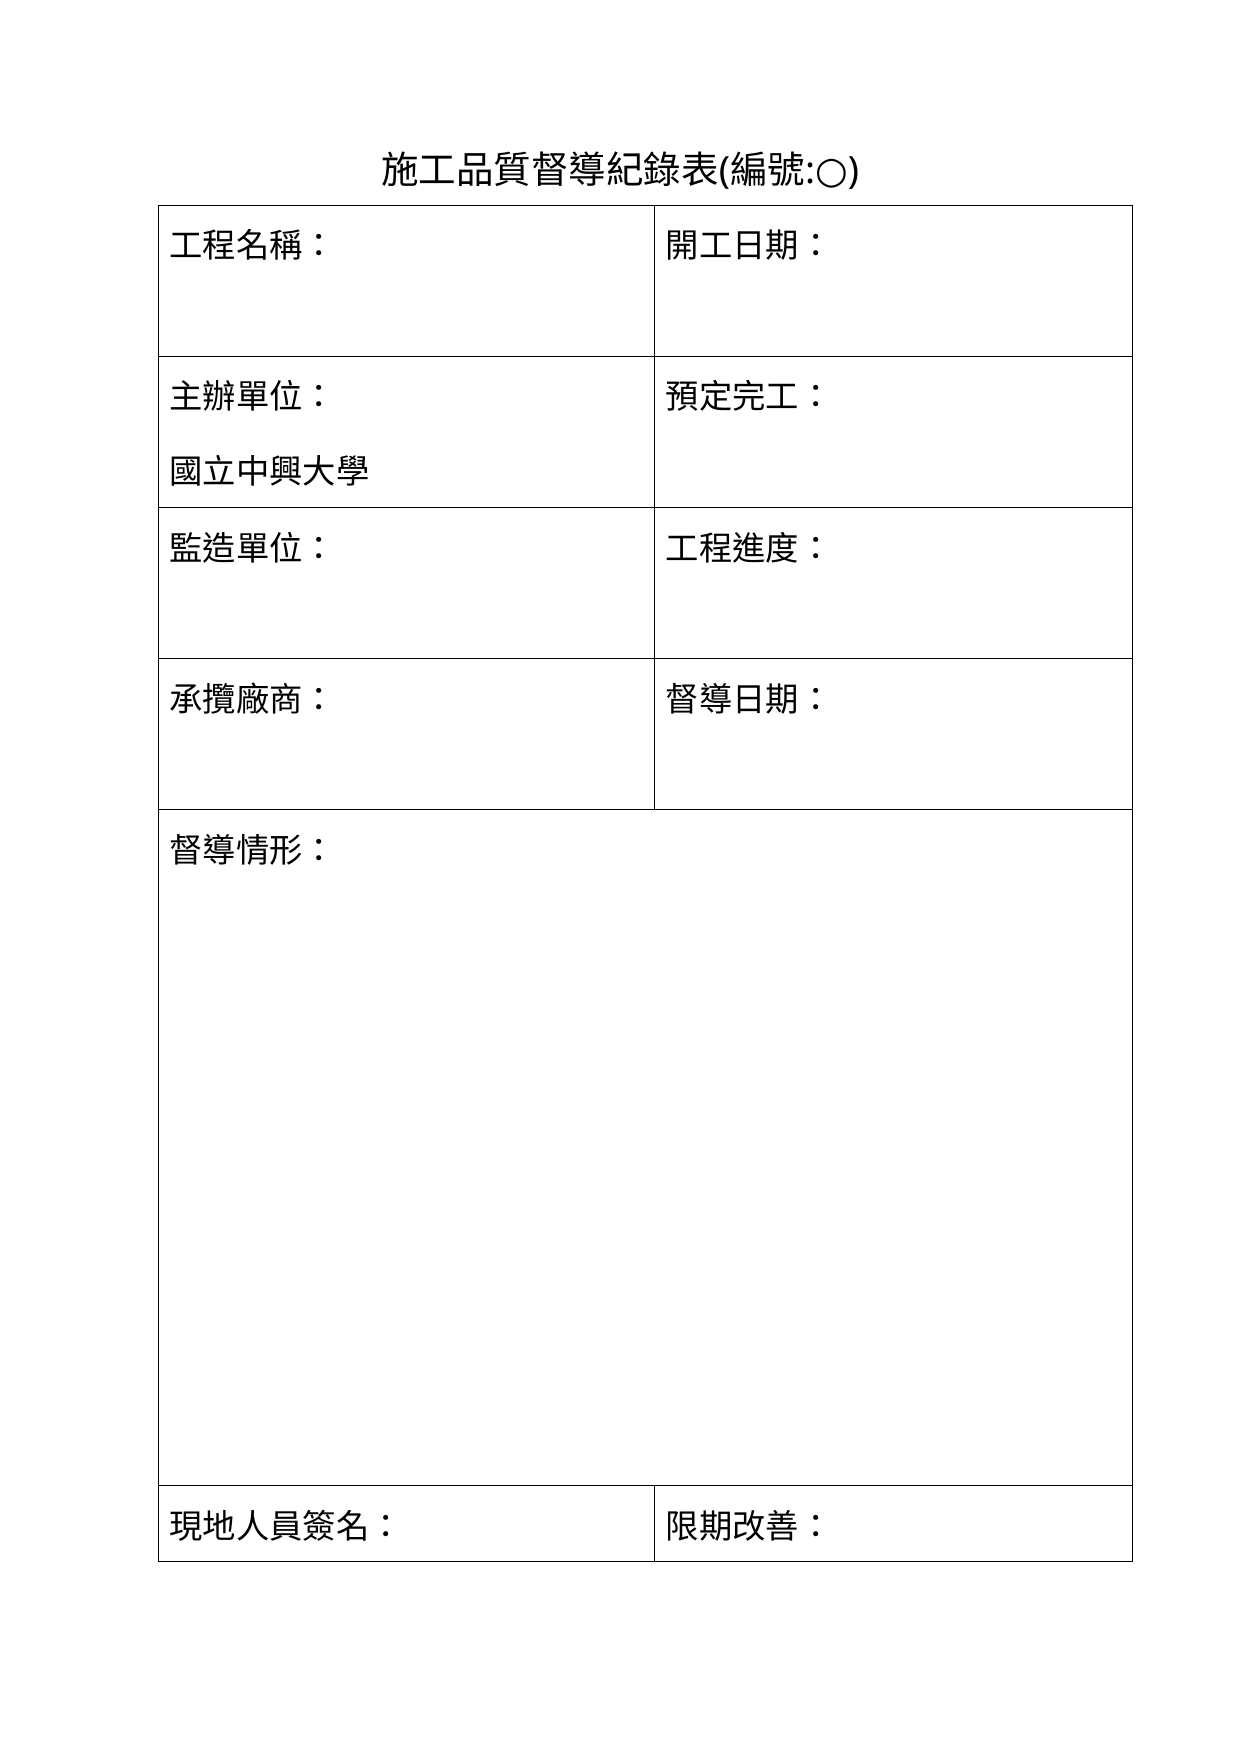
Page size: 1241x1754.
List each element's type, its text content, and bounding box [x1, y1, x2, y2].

table_cell 主辦單位： 國立中興大學 [159, 357, 654, 507]
table_header 工程名稱： [159, 206, 654, 356]
table_cell 預定完工： [655, 357, 1132, 507]
table_header 開工日期： [655, 206, 1132, 356]
table_cell 工程進度： [655, 508, 1132, 658]
table_cell 督導日期： [655, 659, 1132, 809]
text 施工品質督導紀錄表(編號:○) [187, 130, 1053, 205]
table_cell 現地人員簽名： [159, 1486, 654, 1561]
table_cell 督導情形： [159, 810, 1132, 1485]
table_cell 監造單位： [159, 508, 654, 658]
table_cell 承攬廠商： [159, 659, 654, 809]
table_cell 限期改善： [655, 1486, 1132, 1561]
